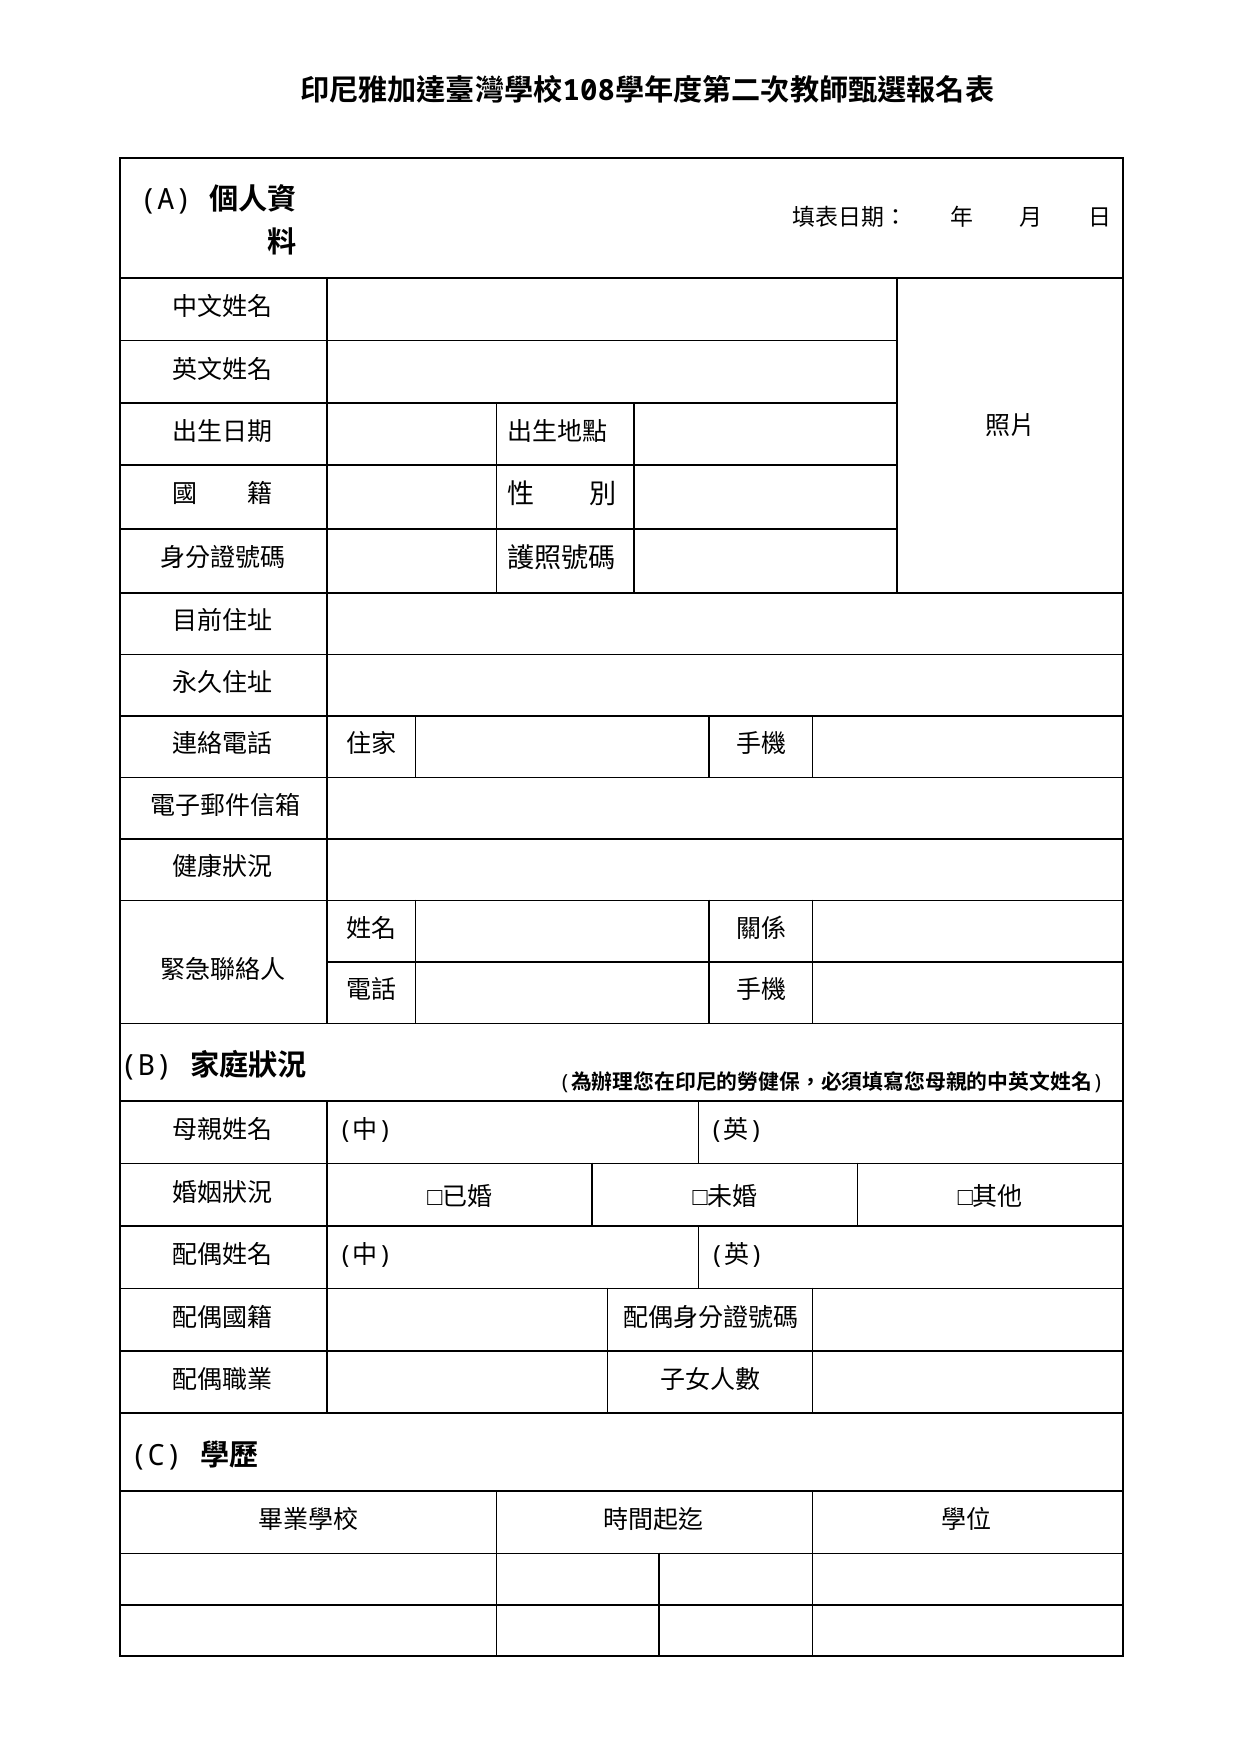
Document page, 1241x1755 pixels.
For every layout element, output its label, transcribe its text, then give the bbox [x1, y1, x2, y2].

table_cell [813, 1606, 1122, 1655]
table_cell [416, 717, 708, 777]
table_cell [497, 1554, 658, 1604]
table_cell 手機 [710, 717, 812, 777]
table_cell 緊急聯絡人 [121, 901, 326, 1022]
table_cell [813, 963, 1122, 1022]
table_cell 性 [497, 466, 546, 528]
table_cell [328, 778, 1122, 838]
table_cell [416, 963, 708, 1022]
table_header 填表日期： 年 月 日 [546, 159, 1122, 277]
table_cell [328, 1352, 607, 1412]
table_cell 照片 [898, 279, 1122, 592]
table_cell 護照號碼 [497, 530, 633, 592]
table_cell (中) [328, 1227, 698, 1287]
table_cell 住家 [328, 717, 415, 777]
table_header [327, 159, 415, 277]
table_cell [328, 404, 496, 464]
table_cell (C) 學歷 [121, 1414, 1122, 1490]
table_cell [328, 594, 1122, 654]
table_cell 連絡電話 [121, 717, 326, 777]
table_cell [328, 530, 496, 592]
table_cell [121, 1606, 496, 1655]
table_cell [328, 1289, 607, 1350]
table_cell [813, 1289, 1122, 1350]
subtitle 印尼雅加達臺灣學校108學年度第二次教師甄選報名表 [153, 67, 1141, 109]
table_cell [813, 901, 1122, 961]
table_cell 配偶身分證號碼 [608, 1289, 812, 1350]
table_cell (英) [699, 1102, 1122, 1163]
table_cell [328, 279, 896, 339]
table_cell [813, 1352, 1122, 1412]
table_cell [635, 530, 896, 592]
table_cell 國 籍 [121, 466, 326, 528]
table_cell 目前住址 [121, 594, 326, 654]
table_cell [813, 1554, 1122, 1604]
table_header [415, 159, 546, 277]
table_cell 電話 [328, 963, 415, 1022]
table_cell 別 [546, 466, 633, 528]
table_header (A) 個人資料 [121, 159, 327, 277]
table_cell [121, 1554, 496, 1604]
table_cell [813, 717, 1122, 777]
table_cell [328, 655, 1122, 715]
table_cell 婚姻狀況 [121, 1164, 326, 1225]
table_cell 配偶國籍 [121, 1289, 326, 1350]
table_cell 中文姓名 [121, 279, 326, 339]
table_cell [660, 1606, 812, 1655]
table_cell [660, 1554, 812, 1604]
table_cell 配偶姓名 [121, 1227, 326, 1287]
table_cell 健康狀況 [121, 840, 326, 899]
table_cell 時間起迄 [497, 1492, 812, 1553]
table_cell □未婚 [593, 1164, 857, 1225]
table_cell 關係 [710, 901, 812, 961]
table_cell 出生日期 [121, 404, 326, 464]
table_cell 出生地點 [497, 404, 633, 464]
table_cell 學位 [813, 1492, 1122, 1553]
table_cell [635, 466, 896, 528]
table_cell [328, 840, 1122, 899]
table_cell [497, 1606, 658, 1655]
table_cell 配偶職業 [121, 1352, 326, 1412]
table_cell (中) [328, 1102, 698, 1163]
table_cell 母親姓名 [121, 1102, 326, 1163]
table_cell [635, 404, 896, 464]
table_cell (英) [699, 1227, 1122, 1287]
table_cell 手機 [710, 963, 812, 1022]
table_cell □其他 [858, 1164, 1122, 1225]
table_cell 子女人數 [608, 1352, 812, 1412]
table_cell □已婚 [328, 1164, 591, 1225]
table_cell 英文姓名 [121, 341, 326, 402]
table_cell (B) 家庭狀況 [121, 1024, 327, 1100]
table_cell 電子郵件信箱 [121, 778, 326, 838]
table_cell 身分證號碼 [121, 530, 326, 592]
table_cell [327, 1024, 415, 1100]
table_cell 姓名 [328, 901, 415, 961]
table_cell [328, 341, 896, 402]
table_cell [415, 1024, 546, 1100]
table_cell 畢業學校 [121, 1492, 496, 1553]
table_cell (為辦理您在印尼的勞健保，必須填寫您母親的中英文姓名) [546, 1024, 1122, 1100]
table_cell 永久住址 [121, 655, 326, 715]
table_cell [328, 466, 496, 528]
table_cell [416, 901, 708, 961]
